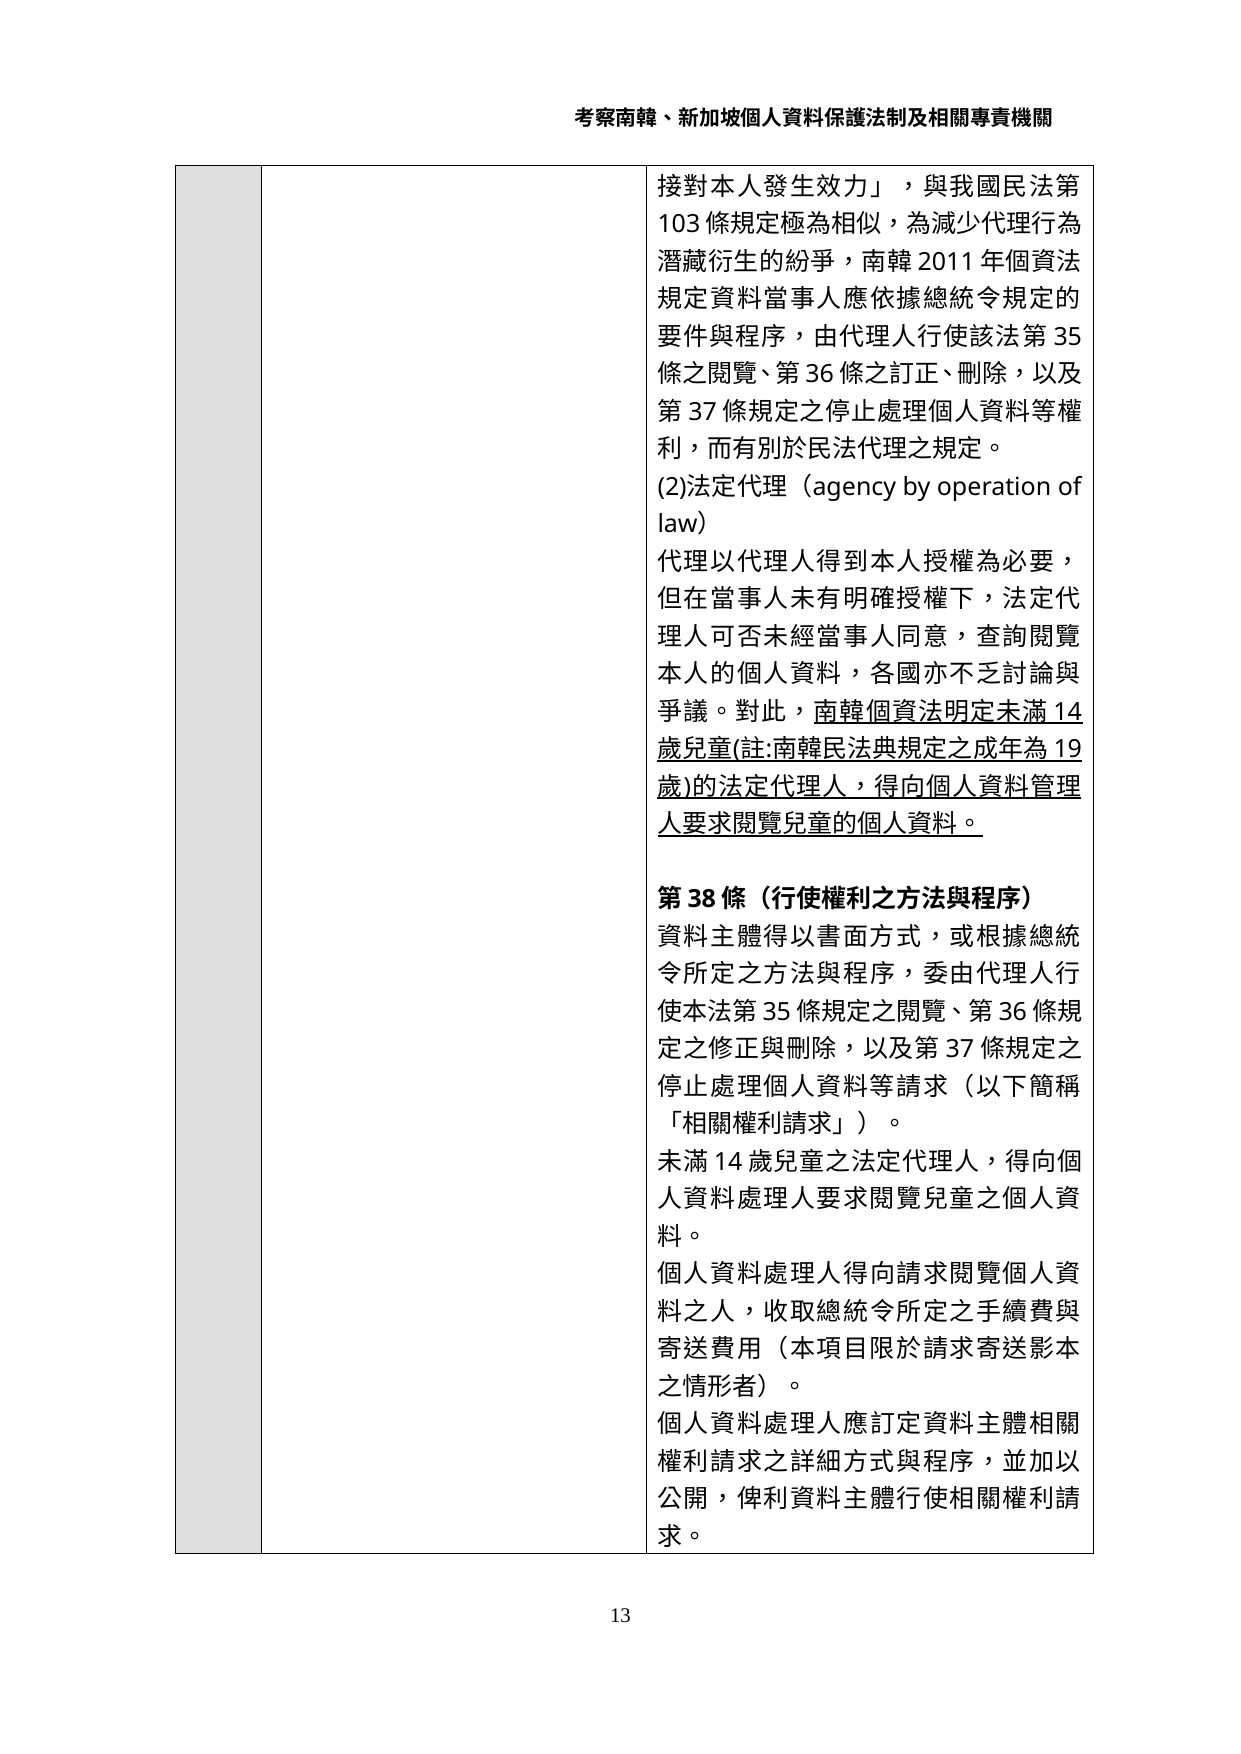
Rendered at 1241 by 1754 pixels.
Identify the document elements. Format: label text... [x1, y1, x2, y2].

table_cell 接對本人發生效力」，與我國民法第103條規定極為相似，為減少代理行為潛藏衍生的紛爭，南韓2011年個資法規定資料當事人應依據總統令規定的要件與程序，由代理人行使該法第35條之閱覽、第36條之訂正、刪除，以及第37條規定之停止處理個人資料等權利，而有別於民法代理之規定。 (2)法定代理（agency by operation of law） 代理以代理人得到本人授權為必要，但在當事人未有明確授權下，法定代理人可否未經當事人同意，查詢閱覽本人的個人資料，各國亦不乏討論與爭議。對此，南韓個資法明定未滿14歲兒童(註:南韓民法典規定之成年為19歲)的法定代理人，得向個人資料管理人要求閱覽兒童的個人資料。 第38條（行使權利之方法與程序） 資料主體得以書面方式，或根據總統令所定之方法與程序，委由代理人行使本法第35條規定之閱覽、第36條規定之修正與刪除，以及第37條規定之停止處理個人資料等請求（以下簡稱「相關權利請求」）。 未滿14歲兒童之法定代理人，得向個人資料處理人要求閱覽兒童之個人資料。 個人資料處理人得向請求閱覽個人資料之人，收取總統令所定之手續費與寄送費用（本項目限於請求寄送影本之情形者）。 個人資料處理人應訂定資料主體相關權利請求之詳細方式與程序，並加以公開，俾利資料主體行使相關權利請求。 [647, 166, 1093, 1553]
table_cell [262, 166, 646, 1553]
table_cell [176, 166, 261, 1553]
